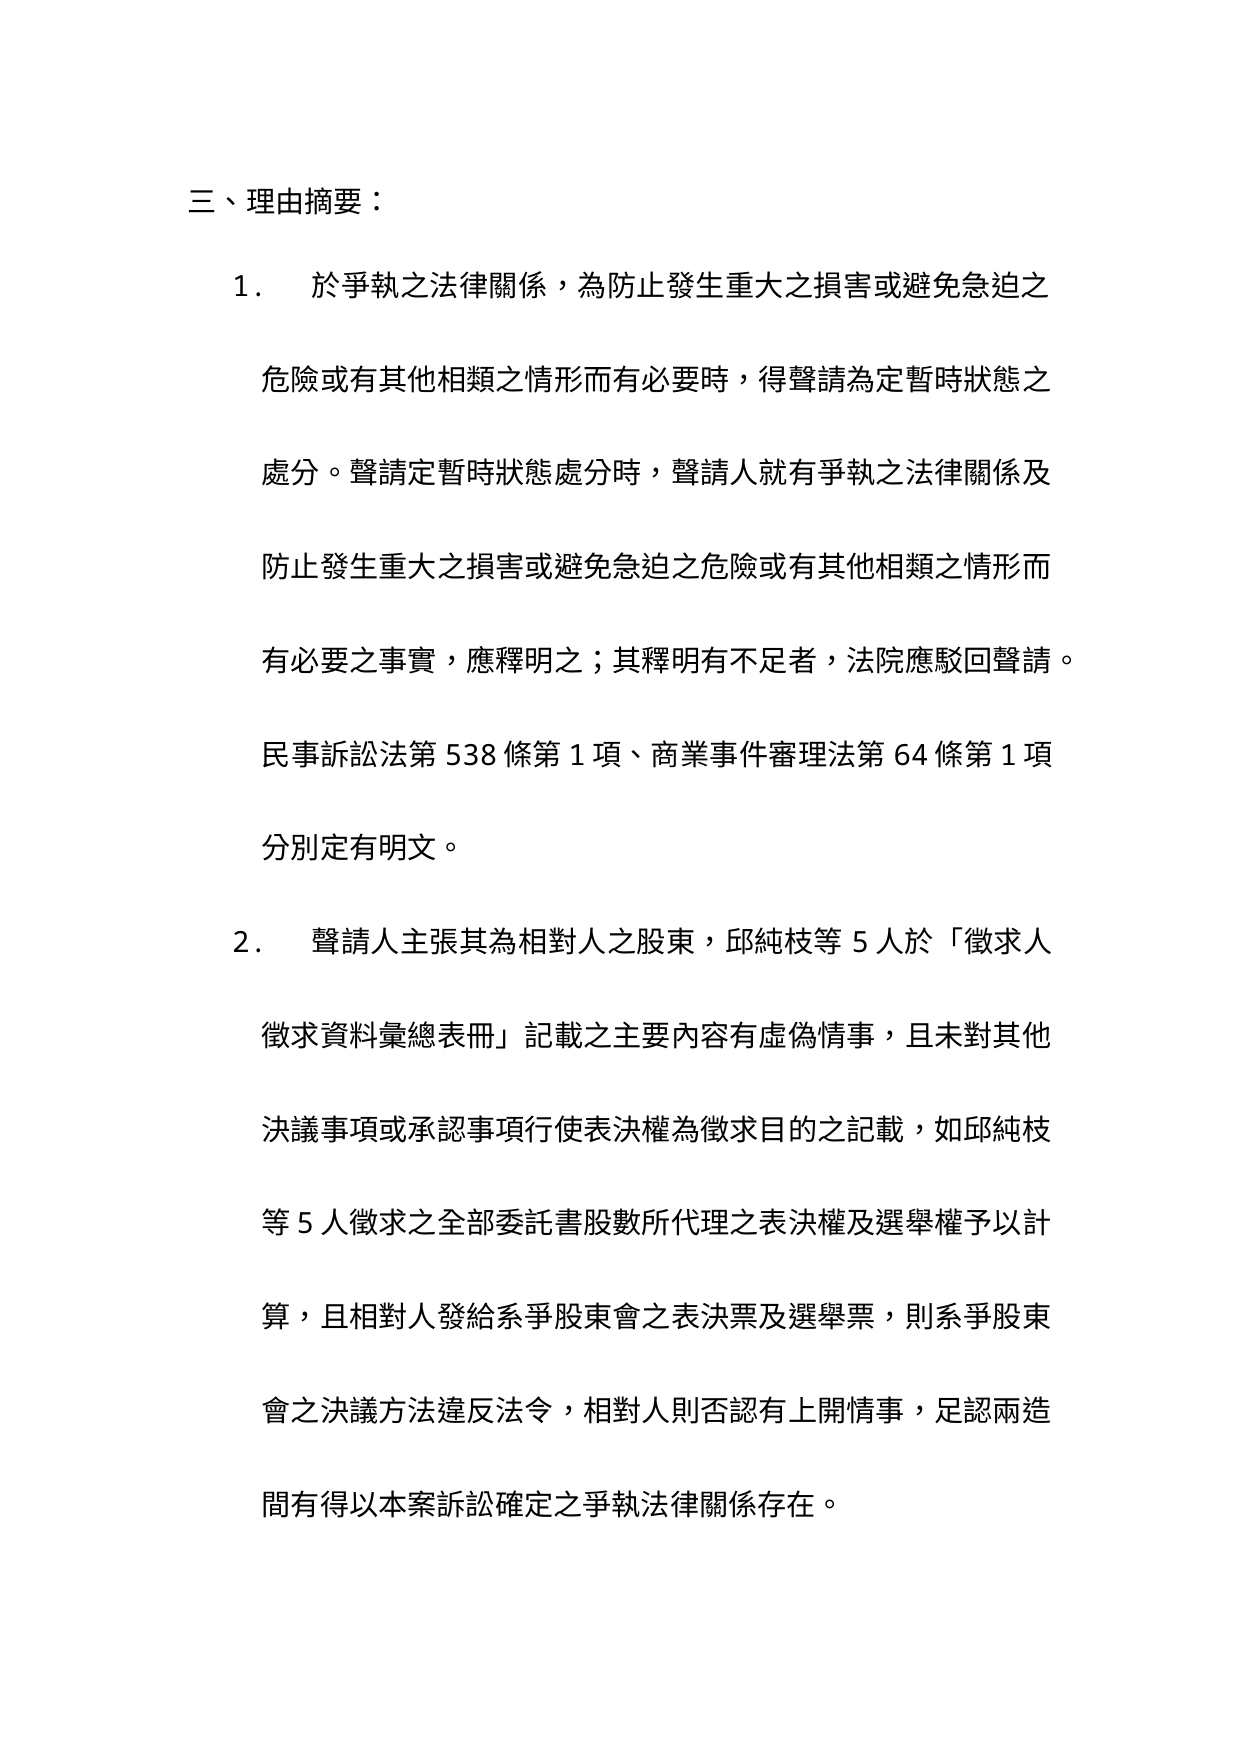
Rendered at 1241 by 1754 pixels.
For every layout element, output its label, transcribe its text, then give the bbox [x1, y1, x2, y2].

list 聲請人主張其為相對人之股東，邱純枝等5人於「徵求人徵求資料彙總表冊」記載之主要內容有虛偽情事，且未對其他決議事項或承認事項行使表決權為徵求目的之記載，如邱純枝等5人徵求之全部委託書股數所代理之表決權及選舉權予以計算，且相對人發給系爭股東會之表決票及選舉票，則系爭股東會之決議方法違反法令，相對人則否認有上開情事，足認兩造間有得以本案訴訟確定之爭執法律關係存在。 [232, 898, 1053, 1523]
list 於爭執之法律關係，為防止發生重大之損害或避免急迫之危險或有其他相類之情形而有必要時，得聲請為定暫時狀態之處分。聲請定暫時狀態處分時，聲請人就有爭執之法律關係及防止發生重大之損害或避免急迫之危險或有其他相類之情形而有必要之事實，應釋明之；其釋明有不足者，法院應駁回聲請。民事訴訟法第538條第1項、商業事件審理法第64條第1項分別定有明文。 [232, 242, 1053, 867]
text 三、理由摘要： [187, 158, 1053, 221]
